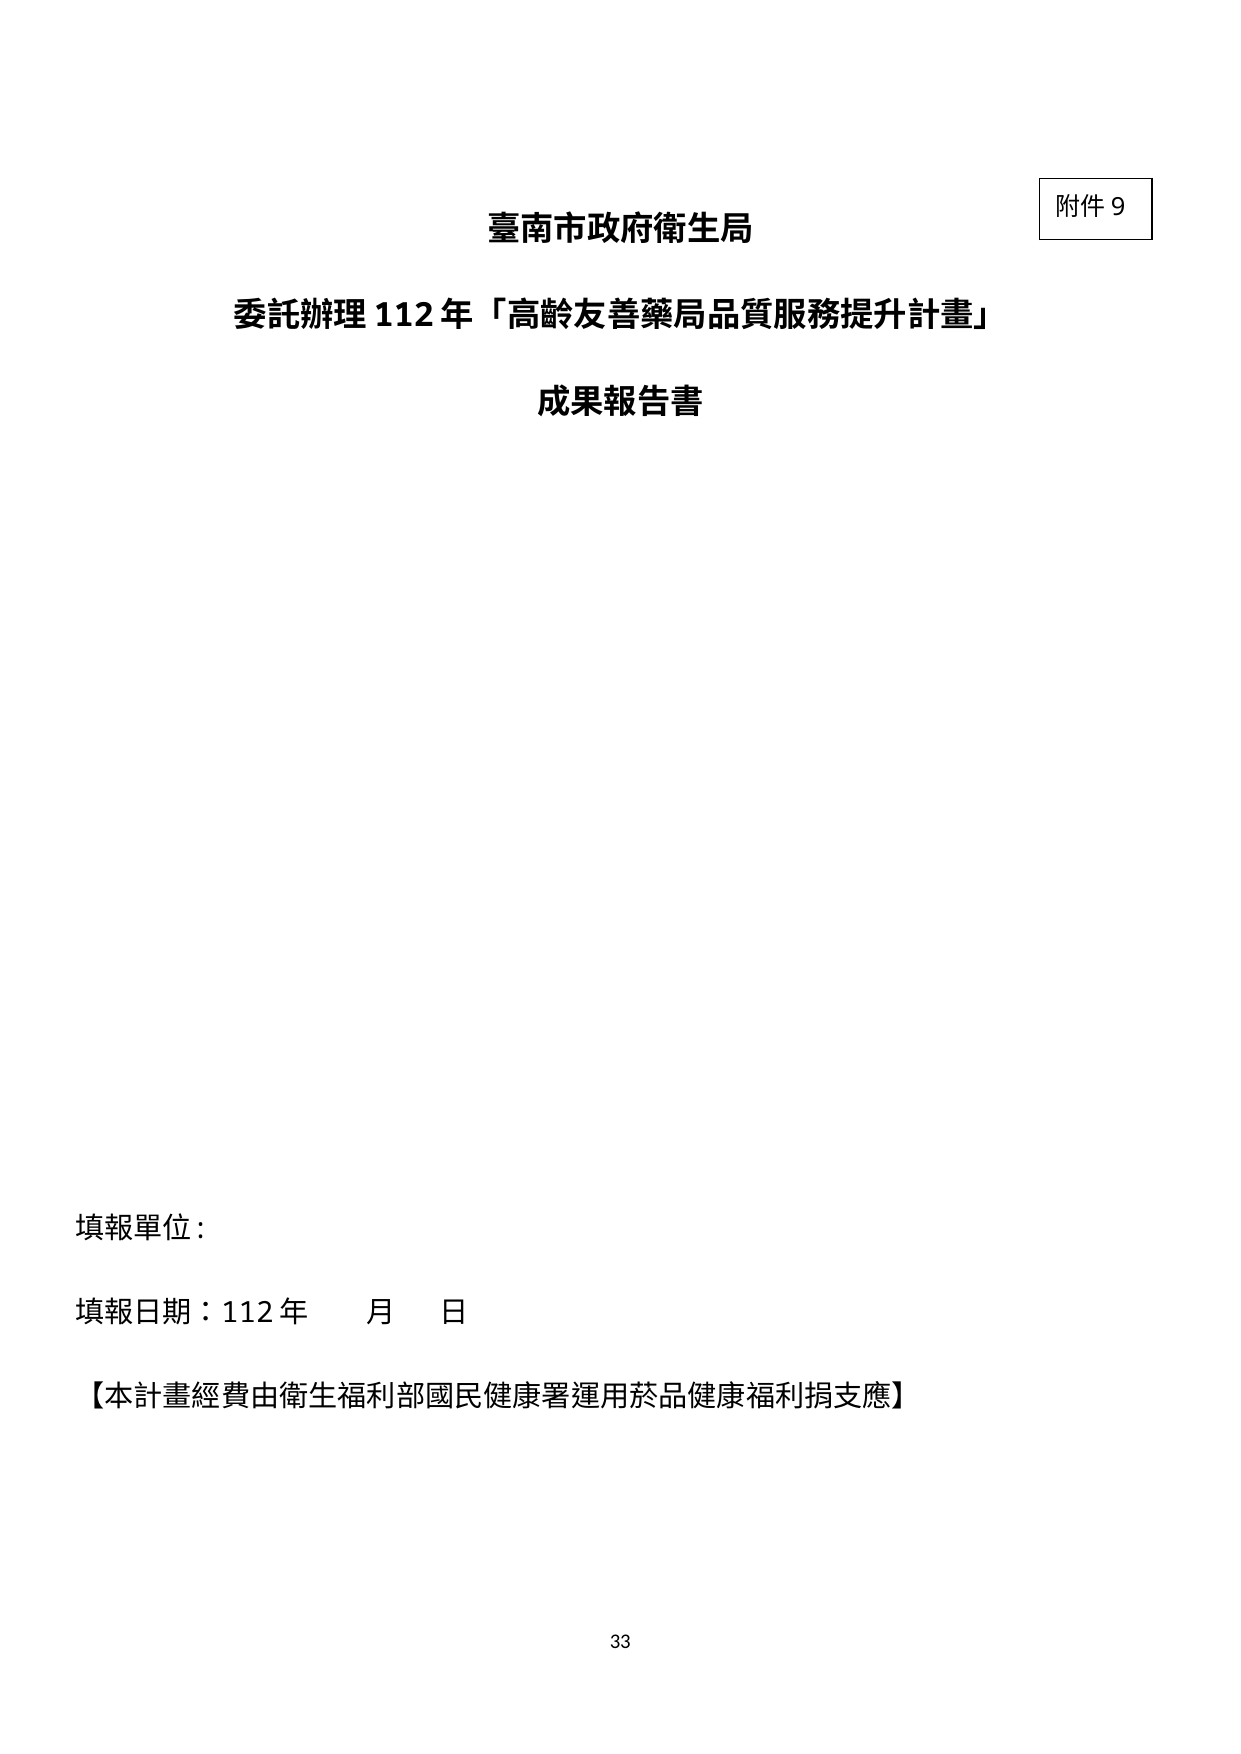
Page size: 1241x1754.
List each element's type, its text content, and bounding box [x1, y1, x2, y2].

text 【本計畫經費由衛生福利部國民健康署運用菸品健康福利捐支應】 [75, 1352, 1165, 1414]
text 臺南市政府衛生局 [75, 184, 1165, 246]
text 委託辦理112年「高齡友善藥局品質服務提升計畫」 [75, 270, 1165, 333]
text 附件9 [1055, 187, 1136, 223]
text 填報單位: [75, 1184, 1165, 1247]
text 填報日期：112年 月 日 [75, 1268, 1165, 1330]
text 臺南市政府衛生局 [1040, 179, 1151, 239]
text 成果報告書 [75, 357, 1165, 419]
